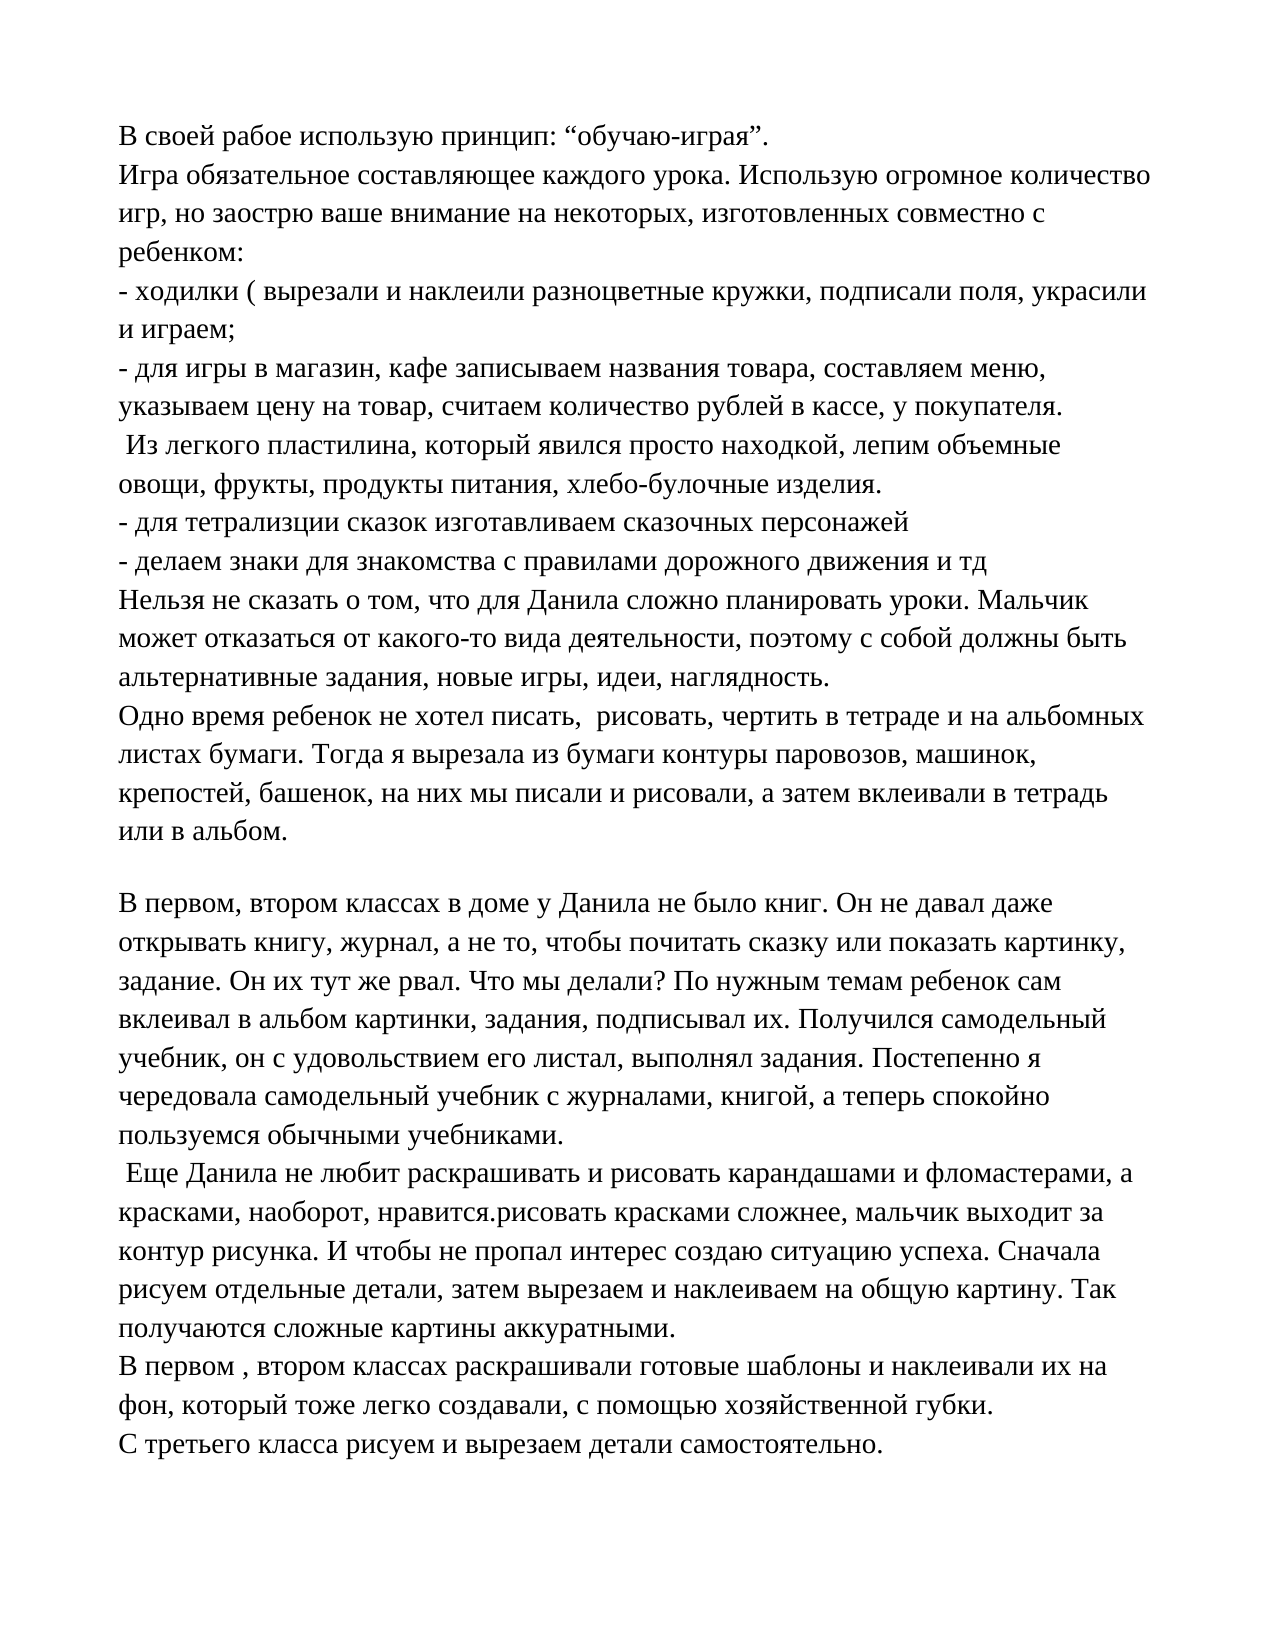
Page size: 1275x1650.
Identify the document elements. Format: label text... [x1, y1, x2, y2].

text - делаем знаки для знакомства с правилами дорожного движения и тд [118, 543, 1157, 577]
text - ходилки ( вырезали и наклеили разноцветные кружки, подписали поля, украсили и играем; [118, 273, 1157, 345]
text Игра обязательное составляющее каждого урока. Использую огромное количество игр, но заострю ваше внимание на некоторых, изготовленных совместно с ребенком: [118, 157, 1157, 267]
text В своей рабое использую принцип: “обучаю-играя”. [118, 118, 1157, 152]
text В первом , втором классах раскрашивали готовые шаблоны и наклеивали их на фон, который тоже легко создавали, с помощью хозяйственной губки. [118, 1348, 1157, 1421]
text - для игры в магазин, кафе записываем названия товара, составляем меню, указываем цену на товар, считаем количество рублей в кассе, у покупателя. [118, 350, 1157, 422]
text - для тетрализции сказок изготавливаем сказочных персонажей [118, 504, 1157, 538]
text Нельзя не сказать о том, что для Данила сложно планировать уроки. Мальчик может отказаться от какого-то вида деятельности, поэтому с собой должны быть альтернативные задания, новые игры, идеи, наглядность. [118, 582, 1157, 693]
text Еще Данила не любит раскрашивать и рисовать карандашами и фломастерами, а красками, наоборот, нравится.рисовать красками сложнее, мальчик выходит за контур рисунка. И чтобы не пропал интерес создаю ситуацию успеха. Сначала рисуем отдельные детали, затем вырезаем и наклеиваем на общую картину. Так получаются сложные картины аккуратными. [118, 1156, 1157, 1343]
text С третьего класса рисуем и вырезаем детали самостоятельно. [118, 1426, 1157, 1459]
text Из легкого пластилина, который явился просто находкой, лепим объемные овощи, фрукты, продукты питания, хлебо-булочные изделия. [118, 427, 1157, 499]
text Одно время ребенок не хотел писать, рисовать, чертить в тетраде и на альбомных листах бумаги. Тогда я вырезала из бумаги контуры паровозов, машинок, крепостей, башенок, на них мы писали и рисовали, а затем вклеивали в тетрадь или в альбом. [118, 698, 1157, 847]
text В первом, втором классах в доме у Данила не было книг. Он не давал даже открывать книгу, журнал, а не то, чтобы почитать сказку или показать картинку, задание. Он их тут же рвал. Что мы делали? По нужным темам ребенок сам вклеивал в альбом картинки, задания, подписывал их. Получился самодельный учебник, он с удовольствием его листал, выполнял задания. Постепенно я чередовала самодельный учебник с журналами, книгой, а теперь спокойно пользуемся обычными учебниками. [118, 886, 1157, 1150]
